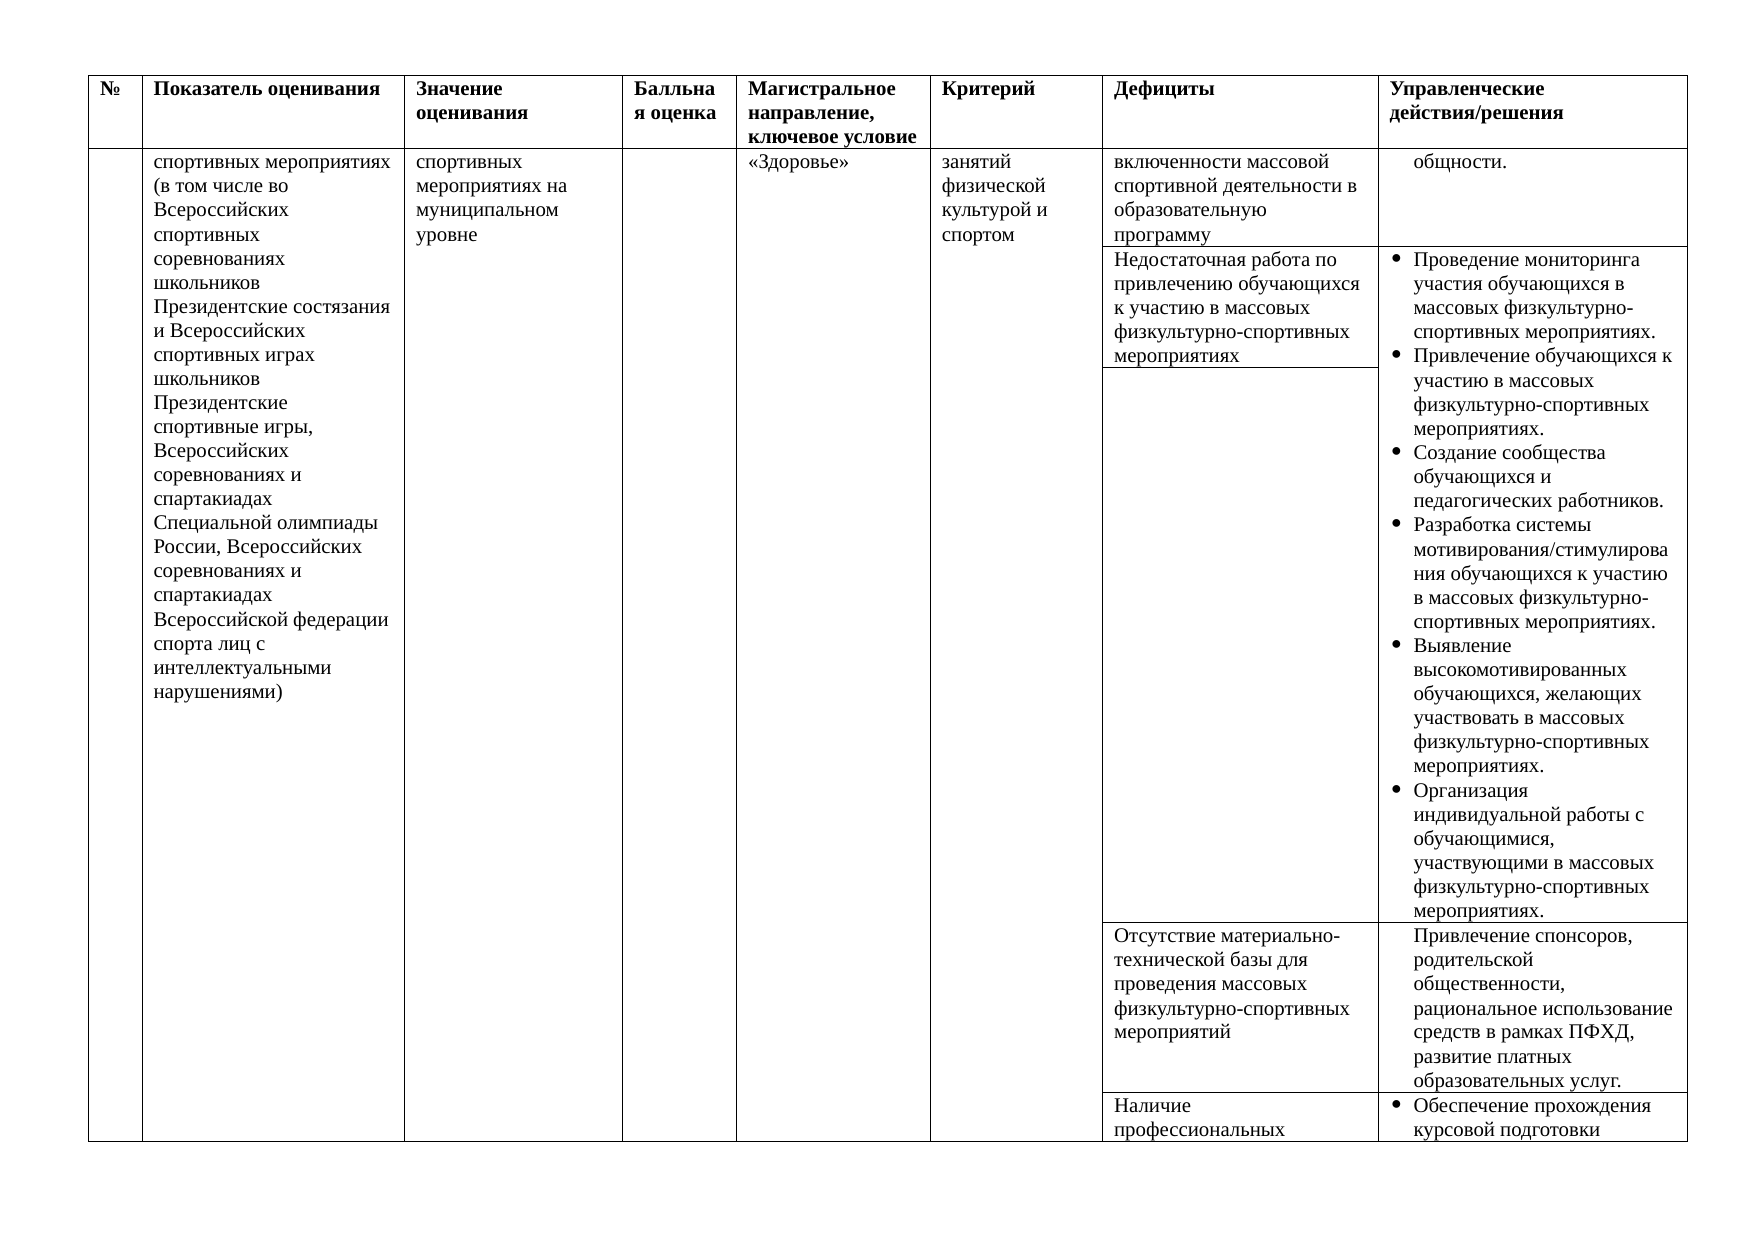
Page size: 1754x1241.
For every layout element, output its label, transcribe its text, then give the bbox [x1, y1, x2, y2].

table_cell общности. [1379, 149, 1687, 246]
table_cell Отсутствие материально-технической базы для проведения массовых физкультурно-спортивных мероприятий [1103, 923, 1378, 1092]
table_cell занятий физической культурой и спортом [931, 149, 1102, 1141]
table_cell спортивных мероприятиях (в том числе во Всероссийских спортивных соревнованиях школьников Президентские состязания и Всероссийских спортивных играх школьников Президентские спортивные игры, Всероссийских соревнованиях и спартакиадах Специальной олимпиады России, Всероссийских соревнованиях и спартакиадах Всероссийской федерации спорта лиц с интеллектуальными нарушениями) [143, 149, 404, 1141]
table_header Балльная оценка [623, 76, 736, 148]
table_cell Наличие профессиональных [1103, 1093, 1378, 1141]
table_header Значение оценивания [405, 76, 622, 148]
table_cell спортивных мероприятиях на муниципальном уровне [405, 149, 622, 1141]
table_header № [89, 76, 142, 148]
table_header Дефициты [1103, 76, 1378, 148]
table_cell Обеспечение прохождения курсовой подготовки [1379, 1093, 1687, 1141]
table_cell [89, 149, 142, 1141]
table_header Показатель оценивания [143, 76, 404, 148]
table_cell [1103, 368, 1378, 922]
table_header Критерий [931, 76, 1102, 148]
table_cell [623, 149, 736, 1141]
table_cell Недостаточная работа по привлечению обучающихся к участию в массовых физкультурно-спортивных мероприятиях [1103, 247, 1378, 367]
table_cell включенности массовой спортивной деятельности в образовательную программу [1103, 149, 1378, 246]
table_cell «Здоровье» [737, 149, 930, 1141]
table_cell Проведение мониторинга участия обучающихся в массовых физкультурно-спортивных мероприятиях. Привлечение обучающихся к участию в массовых физкультурно-спортивных мероприятиях. Создание сообщества обучающихся и педагогических работников. Разработка системы мотивирования/стимулирования обучающихся к участию в массовых физкультурно-спортивных мероприятиях. Выявление высокомотивированных обучающихся, желающих участвовать в массовых физкультурно-спортивных мероприятиях. Организация индивидуальной работы с обучающимися, участвующими в массовых физкультурно-спортивных мероприятиях. [1379, 247, 1687, 922]
table_header Магистральное направление, ключевое условие [737, 76, 930, 148]
table_cell Привлечение спонсоров, родительской общественности, рациональное использование средств в рамках ПФХД, развитие платных образовательных услуг. [1379, 923, 1687, 1092]
table_header Управленческие действия/решения [1379, 76, 1687, 148]
